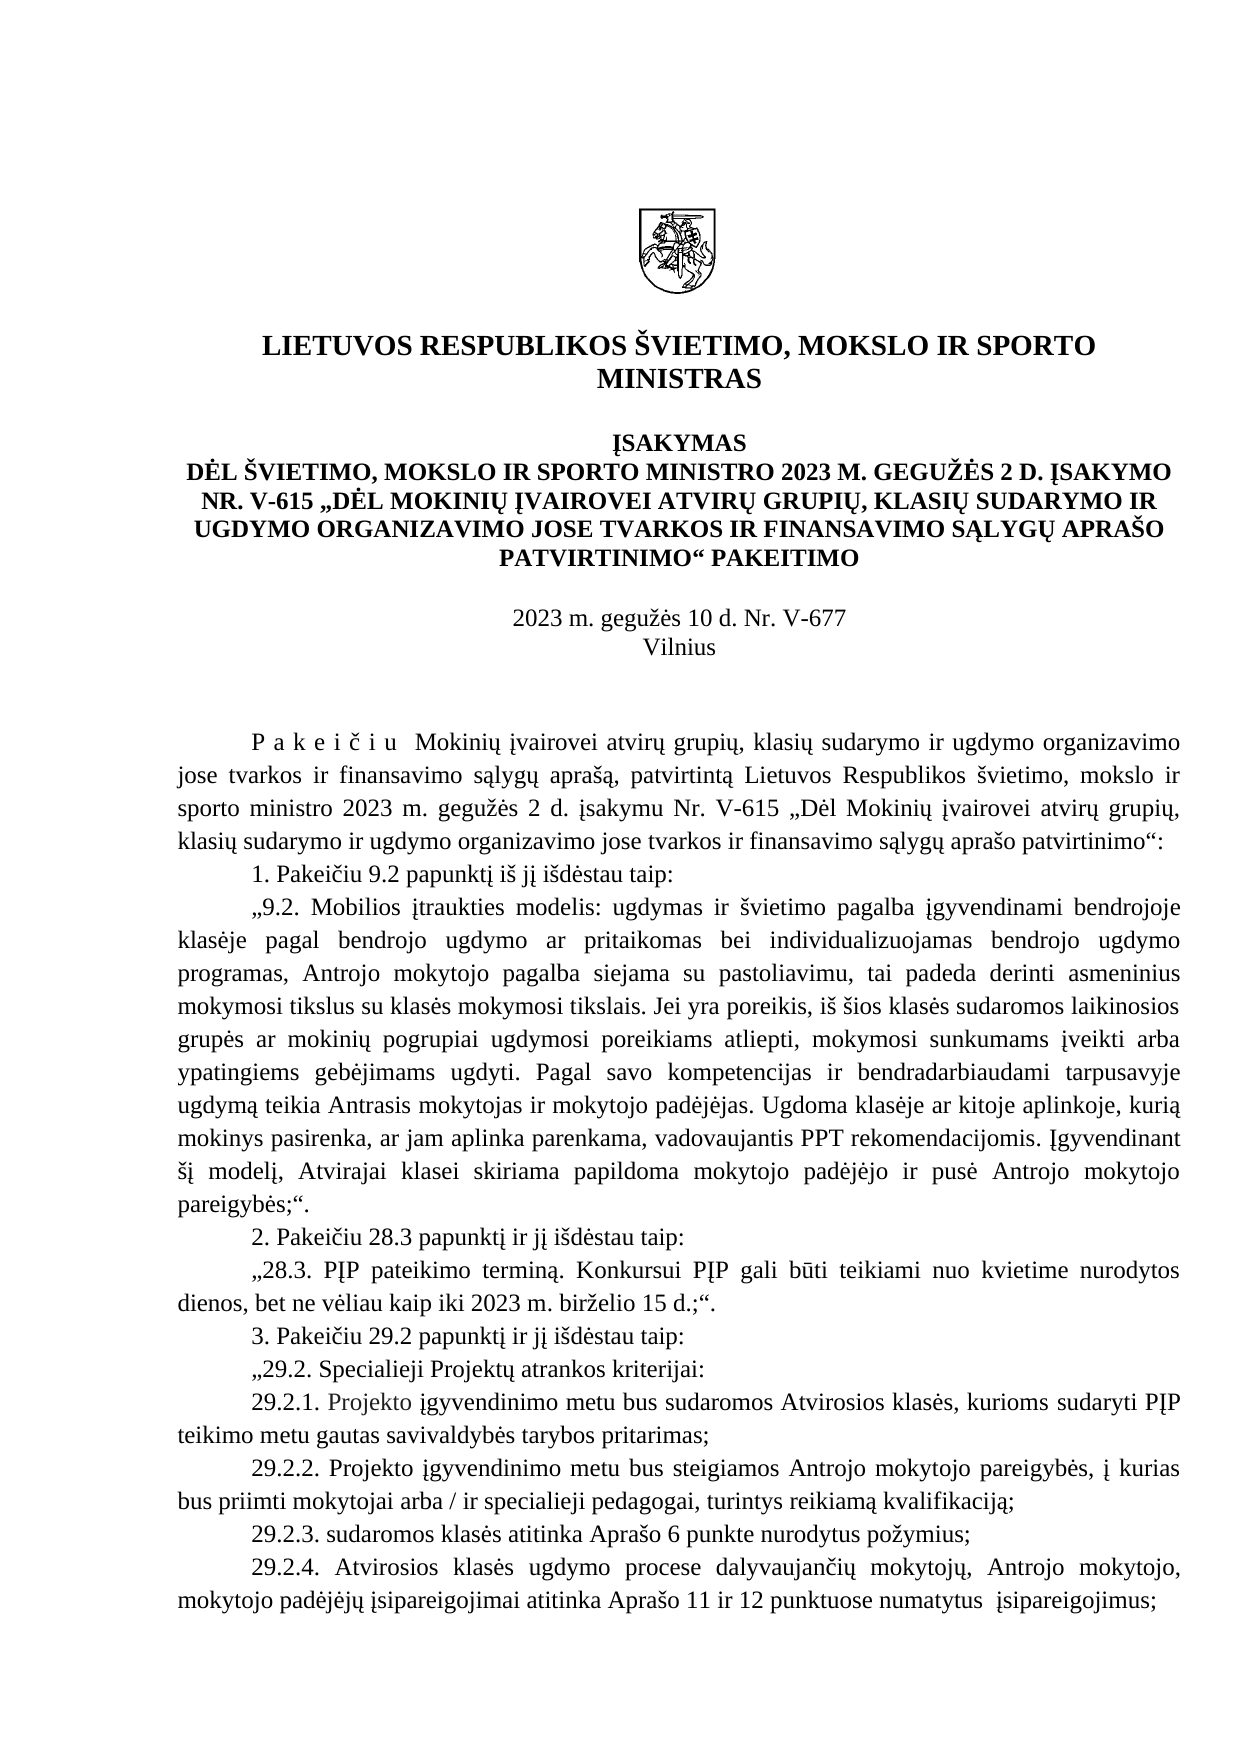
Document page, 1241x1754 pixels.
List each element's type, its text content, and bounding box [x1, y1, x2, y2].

text P a k e i č i u Mokinių įvairovei atvirų grupių, klasių sudarymo ir ugdymo organizavimo jose tvarkos ir finansavimo sąlygų aprašą, patvirtintą Lietuvos Respublikos švietimo, mokslo ir sporto ministro 2023 m. gegužės 2 d. įsakymu Nr. V-615 „Dėl Mokinių įvairovei atvirų grupių, klasių sudarymo ir ugdymo organizavimo jose tvarkos ir finansavimo sąlygų aprašo patvirtinimo“: [177, 727, 1181, 855]
text 29.2.1. Projekto įgyvendinimo metu bus sudaromos Atvirosios klasės, kurioms sudaryti PĮP teikimo metu gautas savivaldybės tarybos pritarimas; [177, 1387, 1181, 1449]
text 2. Pakeičiu 28.3 papunktį ir jį išdėstau taip: [177, 1222, 1181, 1251]
text DĖL ŠVIETIMO, MOKSLO IR SPORTO MINISTRO 2023 M. GEGUŽĖS 2 D. ĮSAKYMO NR. V-615 „DĖL MOKINIŲ ĮVAIROVEI ATVIRŲ GRUPIŲ, KLASIŲ SUDARYMO IR UGDYMO ORGANIZAVIMO JOSE TVARKOS IR FINANSAVIMO SĄLYGŲ APRAŠO [177, 457, 1181, 543]
text LIETUVOS RESPUBLIKOS ŠVIETIMO, MOKSLO IR SPORTO MINISTRAS [177, 328, 1181, 395]
text Vilnius [177, 632, 1181, 661]
text 29.2.2. Projekto įgyvendinimo metu bus steigiamos Antrojo mokytojo pareigybės, į kurias bus priimti mokytojai arba / ir specialieji pedagogai, turintys reikiamą kvalifikaciją; [177, 1453, 1181, 1515]
text 1. Pakeičiu 9.2 papunktį iš jį išdėstau taip: [177, 859, 1181, 888]
text 29.2.4. Atvirosios klasės ugdymo procese dalyvaujančių mokytojų, Antrojo mokytojo, mokytojo padėjėjų įsipareigojimai atitinka Aprašo 11 ir 12 punktuose numatytus įsipareigojimus; [177, 1552, 1181, 1614]
text „29.2. Specialieji Projektų atrankos kriterijai: [177, 1354, 1181, 1383]
text ĮSAKYMAS [177, 428, 1181, 457]
text „9.2. Mobilios įtraukties modelis: ugdymas ir švietimo pagalba įgyvendinami bendrojoje klasėje pagal bendrojo ugdymo ar pritaikomas bei individualizuojamas bendrojo ugdymo programas, Antrojo mokytojo pagalba siejama su pastoliavimu, tai padeda derinti asmeninius mokymosi tikslus su klasės mokymosi tikslais. Jei yra poreikis, iš šios klasės sudaromos laikinosios grupės ar mokinių pogrupiai ugdymosi poreikiams atliepti, mokymosi sunkumams įveikti arba ypatingiems gebėjimams ugdyti. Pagal savo kompetencijas ir bendradarbiaudami tarpusavyje ugdymą teikia Antrasis mokytojas ir mokytojo padėjėjas. Ugdoma klasėje ar kitoje aplinkoje, kurią mokinys pasirenka, ar jam aplinka parenkama, vadovaujantis PPT rekomendacijomis. Įgyvendinant šį modelį, Atvirajai klasei skiriama papildoma mokytojo padėjėjo ir pusė Antrojo mokytojo pareigybės;“. [177, 892, 1181, 1218]
text PATVIRTINIMO“ PAKEITIMO [177, 543, 1181, 572]
text 2023 m. gegužės 10 d. Nr. V-677 [177, 603, 1181, 632]
text 3. Pakeičiu 29.2 papunktį ir jį išdėstau taip: [177, 1321, 1181, 1350]
text „28.3. PĮP pateikimo terminą. Konkursui PĮP gali būti teikiami nuo kvietime nurodytos dienos, bet ne vėliau kaip iki 2023 m. birželio 15 d.;“. [177, 1255, 1181, 1317]
text 29.2.3. sudaromos klasės atitinka Aprašo 6 punkte nurodytus požymius; [177, 1519, 1181, 1548]
